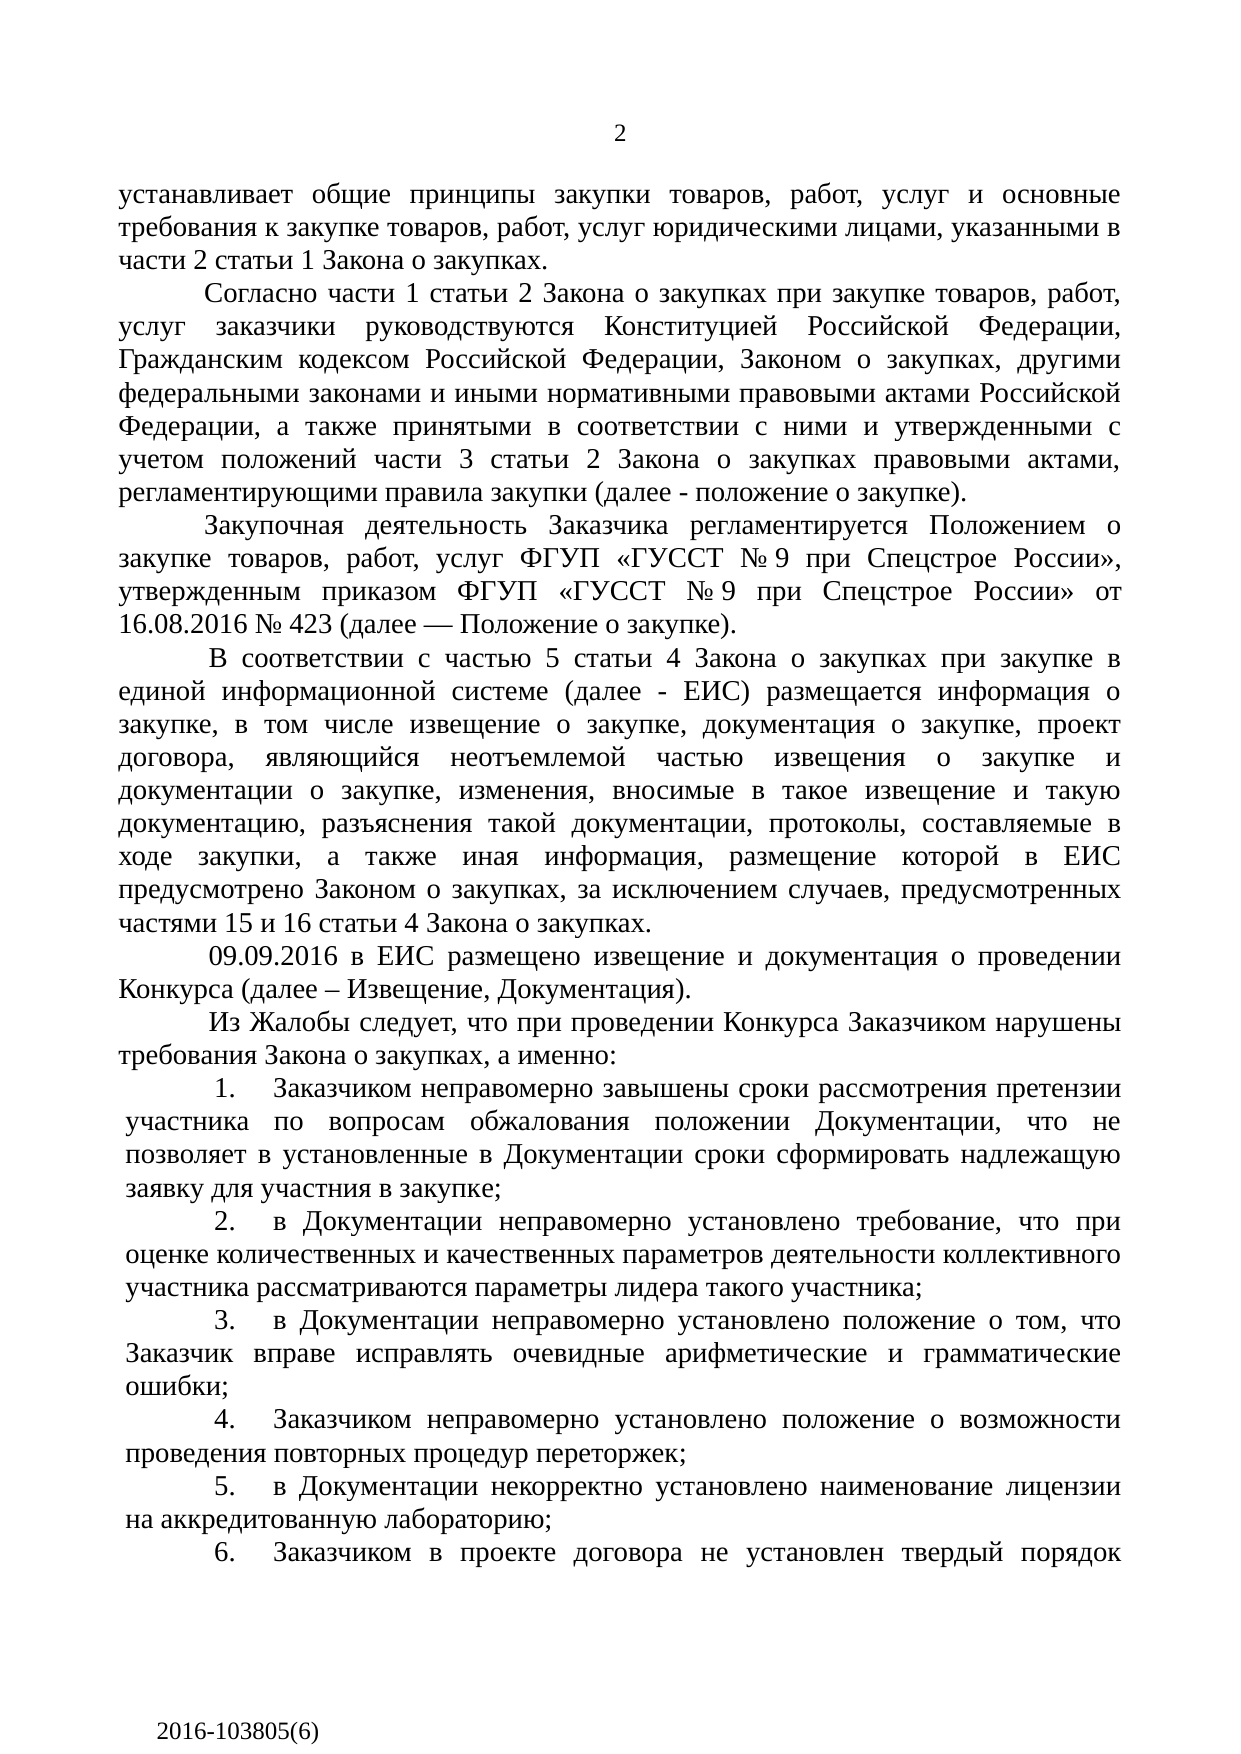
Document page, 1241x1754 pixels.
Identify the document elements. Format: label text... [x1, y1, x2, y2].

list в Документации некорректно установлено наименование лицензии на аккредитованную лабораторию; [125, 1468, 1122, 1534]
list Заказчиком неправомерно завышены сроки рассмотрения претензии участника по вопросам обжалования положении Документации, что не позволяет в установленные в Документации сроки сформировать надлежащую заявку для участния в закупке; [125, 1071, 1122, 1203]
list Заказчиком неправомерно установлено положение о возможности проведения повторных процедур переторжек; [125, 1402, 1122, 1468]
text В соответствии с частью 5 статьи 4 Закона о закупках при закупке в единой информационной системе (далее - ЕИС) размещается информация о закупке, в том числе извещение о закупке, документация о закупке, проект договора, являющийся неотъемлемой частью извещения о закупке и документации о закупке, изменения, вносимые в такое извещение и такую документацию, разъяснения такой документации, протоколы, составляемые в ходе закупки, а также иная информация, размещение которой в ЕИС предусмотрено Законом о закупках, за исключением случаев, предусмотренных частями 15 и 16 статьи 4 Закона о закупках. [118, 640, 1122, 938]
list Заказчиком в проекте договора не установлен твердый порядок [125, 1534, 1122, 1568]
text Согласно части 1 статьи 2 Закона о закупках при закупке товаров, работ, услуг заказчики руководствуются Конституцией Российской Федерации, Гражданским кодексом Российской Федерации, Законом о закупках, другими федеральными законами и иными нормативными правовыми актами Российской Федерации, а также принятыми в соответствии с ними и утвержденными с учетом положений части 3 статьи 2 Закона о закупках правовыми актами, регламентирующими правила закупки (далее - положение о закупке). [118, 276, 1122, 508]
text 09.09.2016 в ЕИС размещено извещение и документация о проведении Конкурса (далее – Извещение, Документация). [118, 938, 1122, 1004]
text Закупочная деятельность Заказчика регламентируется Положением о закупке товаров, работ, услуг ФГУП «ГУССТ № 9 при Спецстрое России», утвержденным приказом ФГУП «ГУССТ № 9 при Спецстрое России» от 16.08.2016 № 423 (далее — Положение о закупке). [118, 508, 1122, 640]
list в Документации неправомерно установлено требование, что при оценке количественных и качественных параметров деятельности коллективного участника рассматриваются параметры лидера такого участника; [125, 1203, 1122, 1303]
text Из Жалобы следует, что при проведении Конкурса Заказчиком нарушены требования Закона о закупках, а именно: [118, 1004, 1122, 1071]
list в Документации неправомерно установлено положение о том, что Заказчик вправе исправлять очевидные арифметические и грамматические ошибки; [125, 1303, 1122, 1402]
text устанавливает общие принципы закупки товаров, работ, услуг и основные требования к закупке товаров, работ, услуг юридическими лицами, указанными в части 2 статьи 1 Закона о закупках. [118, 176, 1122, 276]
